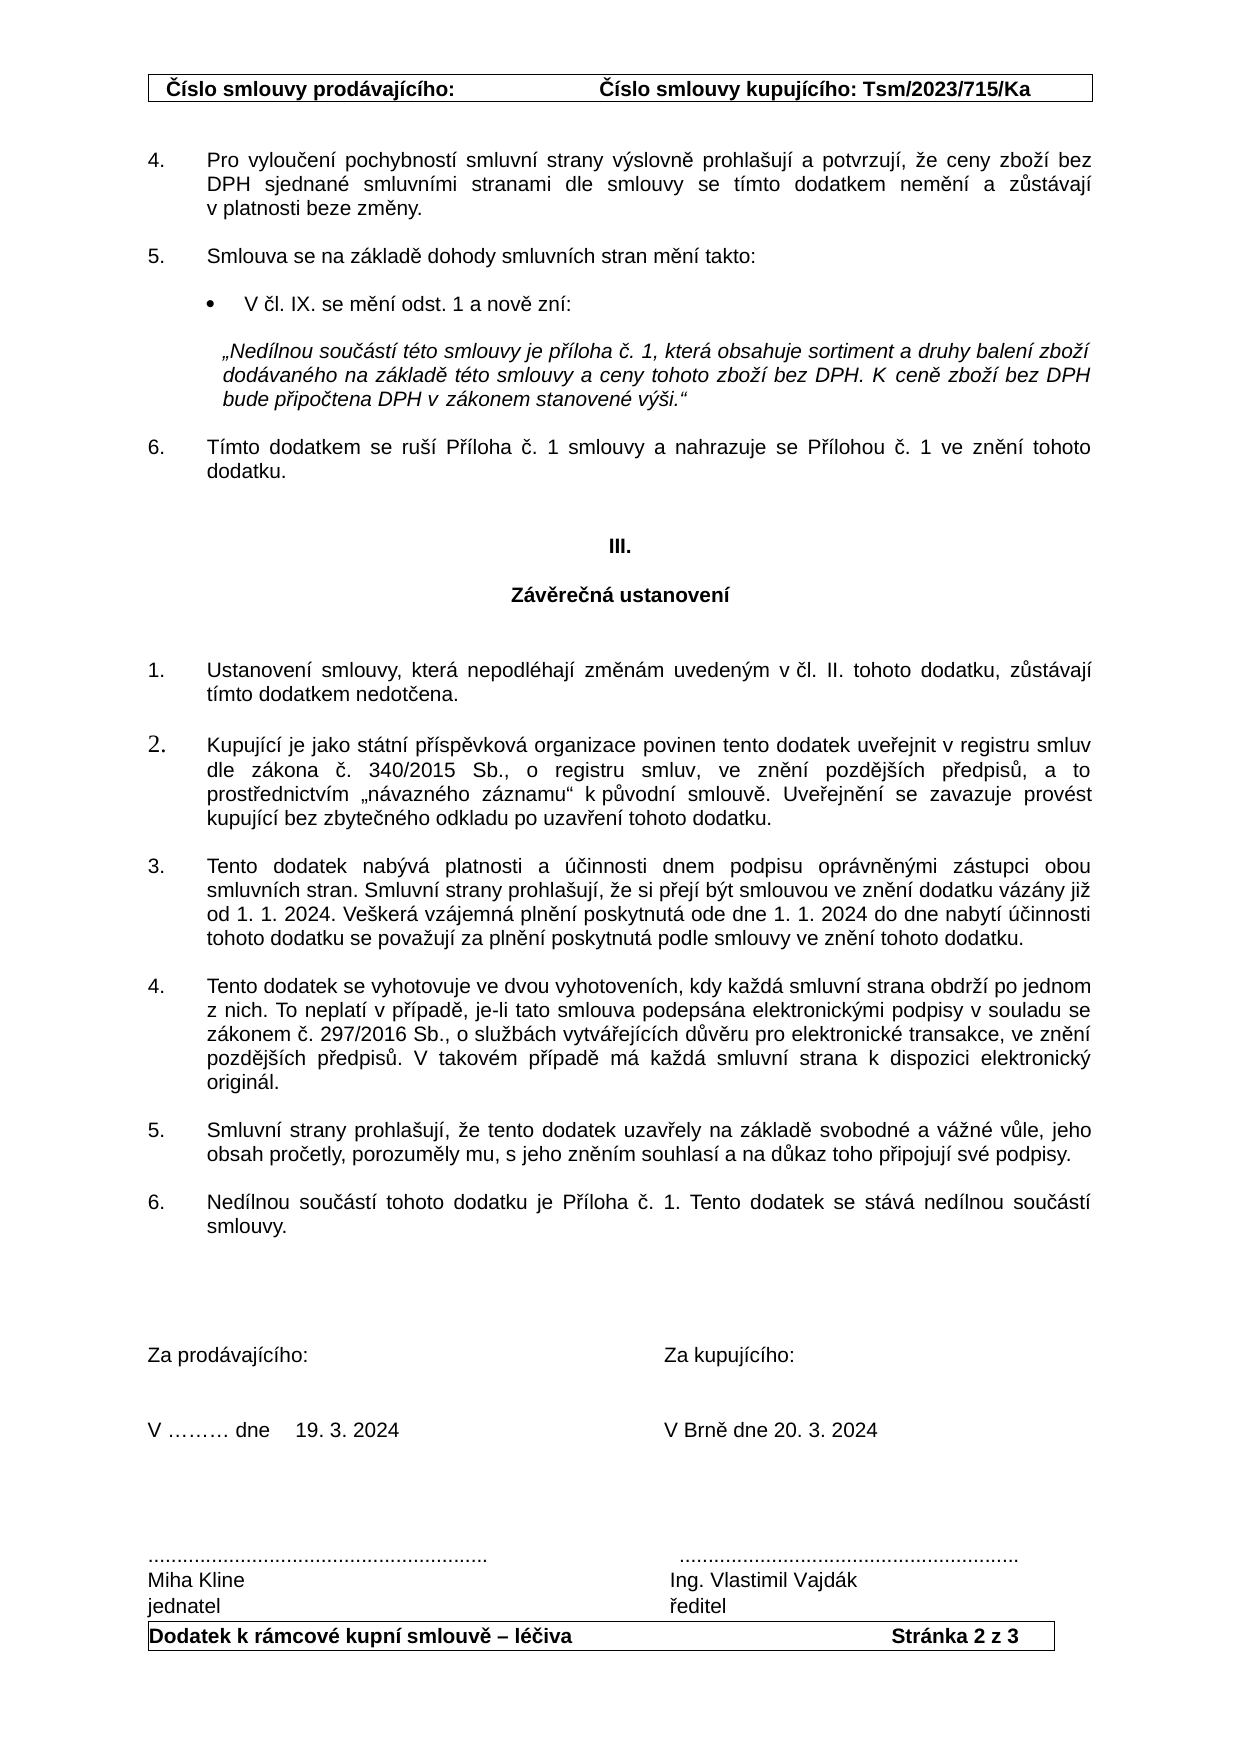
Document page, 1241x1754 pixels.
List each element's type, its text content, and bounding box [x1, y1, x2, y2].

subtitle Miha Kline Ing. Vlastimil Vajdák [147, 1567, 1093, 1592]
list Smluvní strany prohlašují, že tento dodatek uzavřely na základě svobodné a vážné vůle, jeho obsah pročetly, porozuměly mu, s jeho zněním souhlasí a na důkaz toho připojují své podpisy. [148, 1118, 1093, 1166]
subtitle jednatel ředitel [148, 1592, 1093, 1617]
list Tento dodatek nabývá platnosti a účinnosti dnem podpisu oprávněnými zástupci obou smluvních stran. Smluvní strany prohlašují, že si přejí být smlouvou ve znění dodatku vázány již od 1. 1. 2024. Veškerá vzájemná plnění poskytnutá ode dne 1. 1. 2024 do dne nabytí účinnosti tohoto dodatku se považují za plnění poskytnutá podle smlouvy ve znění tohoto dodatku. [148, 854, 1093, 950]
list Tento dodatek se vyhotovuje ve dvou vyhotoveních, kdy každá smluvní strana obdrží po jednom z nich. To neplatí v případě, je-li tato smlouva podepsána elektronickými podpisy v souladu se zákonem č. 297/2016 Sb., o službách vytvářejících důvěru pro elektronické transakce, ve znění pozdějších předpisů. V takovém případě má každá smluvní strana k dispozici elektronický originál. [148, 974, 1093, 1094]
subtitle V ……… dne 19. 3. 2024 V Brně dne 20. 3. 2024 [147, 1417, 1093, 1442]
list Kupující je jako státní příspěvková organizace povinen tento dodatek uveřejnit v registru smluv dle zákona č. 340/2015 Sb., o registru smluv, ve znění pozdějších předpisů, a to prostřednictvím „návazného záznamu“ k původní smlouvě. Uveřejnění se zavazuje provést kupující bez zbytečného odkladu po uzavření tohoto dodatku. [148, 729, 1093, 830]
list Pro vyloučení pochybností smluvní strany výslovně prohlašují a potvrzují, že ceny zboží bez DPH sjednané smluvními stranami dle smlouvy se tímto dodatkem nemění a zůstávají v platnosti beze změny. [148, 148, 1093, 219]
list V čl. IX. se mění odst. 1 a nově zní: [207, 291, 1093, 315]
text III. [148, 533, 1093, 557]
text Závěrečná ustanovení [148, 582, 1093, 606]
list Smlouva se na základě dohody smluvních stran mění takto: [148, 243, 1093, 267]
list Nedílnou součástí tohoto dodatku je Příloha č. 1. Tento dodatek se stává nedílnou součástí smlouvy. [148, 1189, 1093, 1237]
list Ustanovení smlouvy, která nepodléhají změnám uvedeným v čl. II. tohoto dodatku, zůstávají tímto dodatkem nedotčena. [148, 658, 1093, 706]
subtitle ........................................................... ........................................................... [148, 1542, 1093, 1567]
list Tímto dodatkem se ruší Příloha č. 1 smlouvy a nahrazuje se Přílohou č. 1 ve znění tohoto dodatku. [148, 435, 1093, 483]
text „Nedílnou součástí této smlouvy je příloha č. 1, která obsahuje sortiment a druhy balení zboží dodávaného na základě této smlouvy a ceny tohoto zboží bez DPH. K ceně zboží bez DPH bude připočtena DPH v zákonem stanovené výši.“ [223, 339, 1093, 411]
subtitle Za prodávajícího: Za kupujícího: [147, 1341, 1093, 1366]
